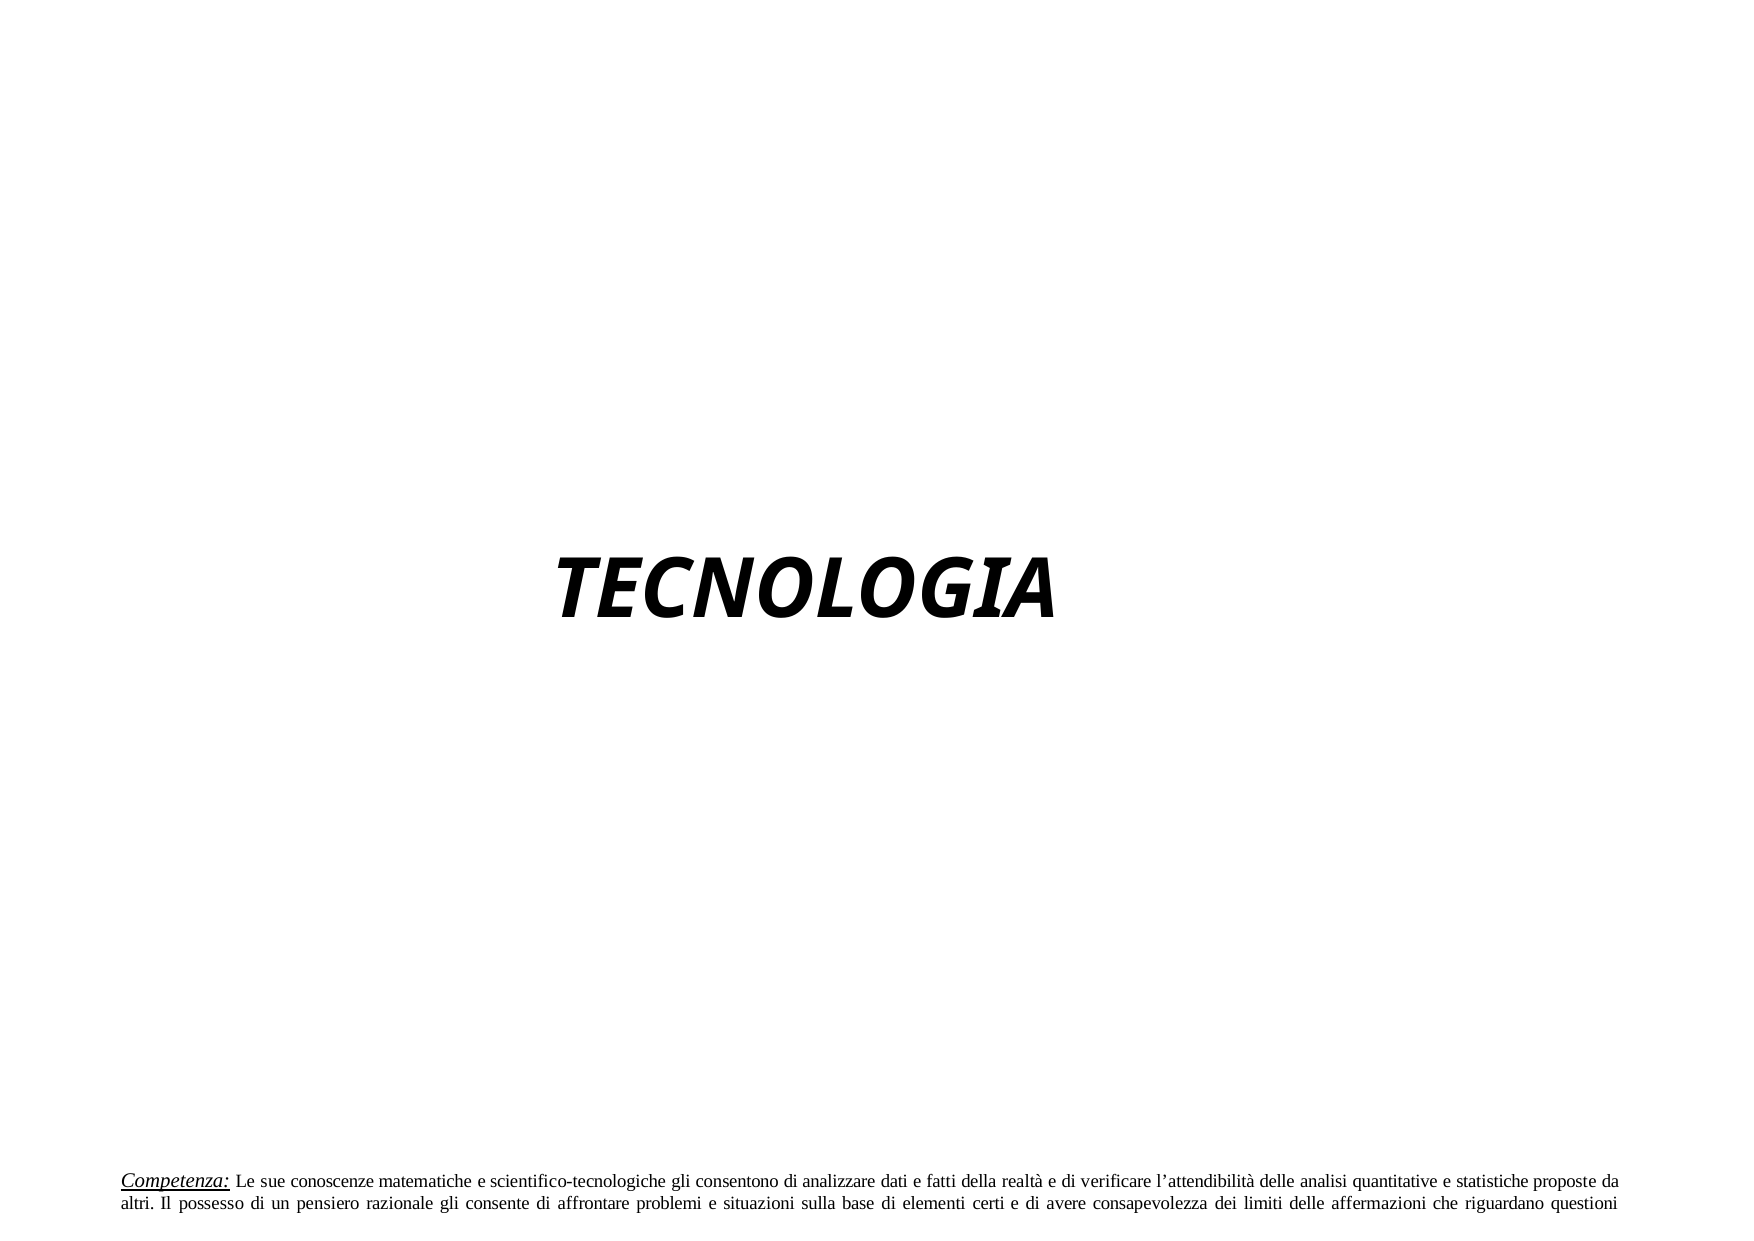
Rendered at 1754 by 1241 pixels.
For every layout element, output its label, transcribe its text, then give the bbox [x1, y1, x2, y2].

text Competenza: Le sue conoscenze matematiche e scientifico-tecnologiche gli consentono di analizzare dati e fatti della realtà e di verificare l’attendibilità delle analisi quantitative e statistiche proposte da altri. Il possesso di un pensiero razionale gli consente di affrontare problemi e situazioni sulla base di elementi certi e di avere consapevolezza dei limiti delle affermazioni che riguardano questioni [121, 1168, 1620, 1213]
text TECNOLOGIA [509, 528, 1111, 642]
